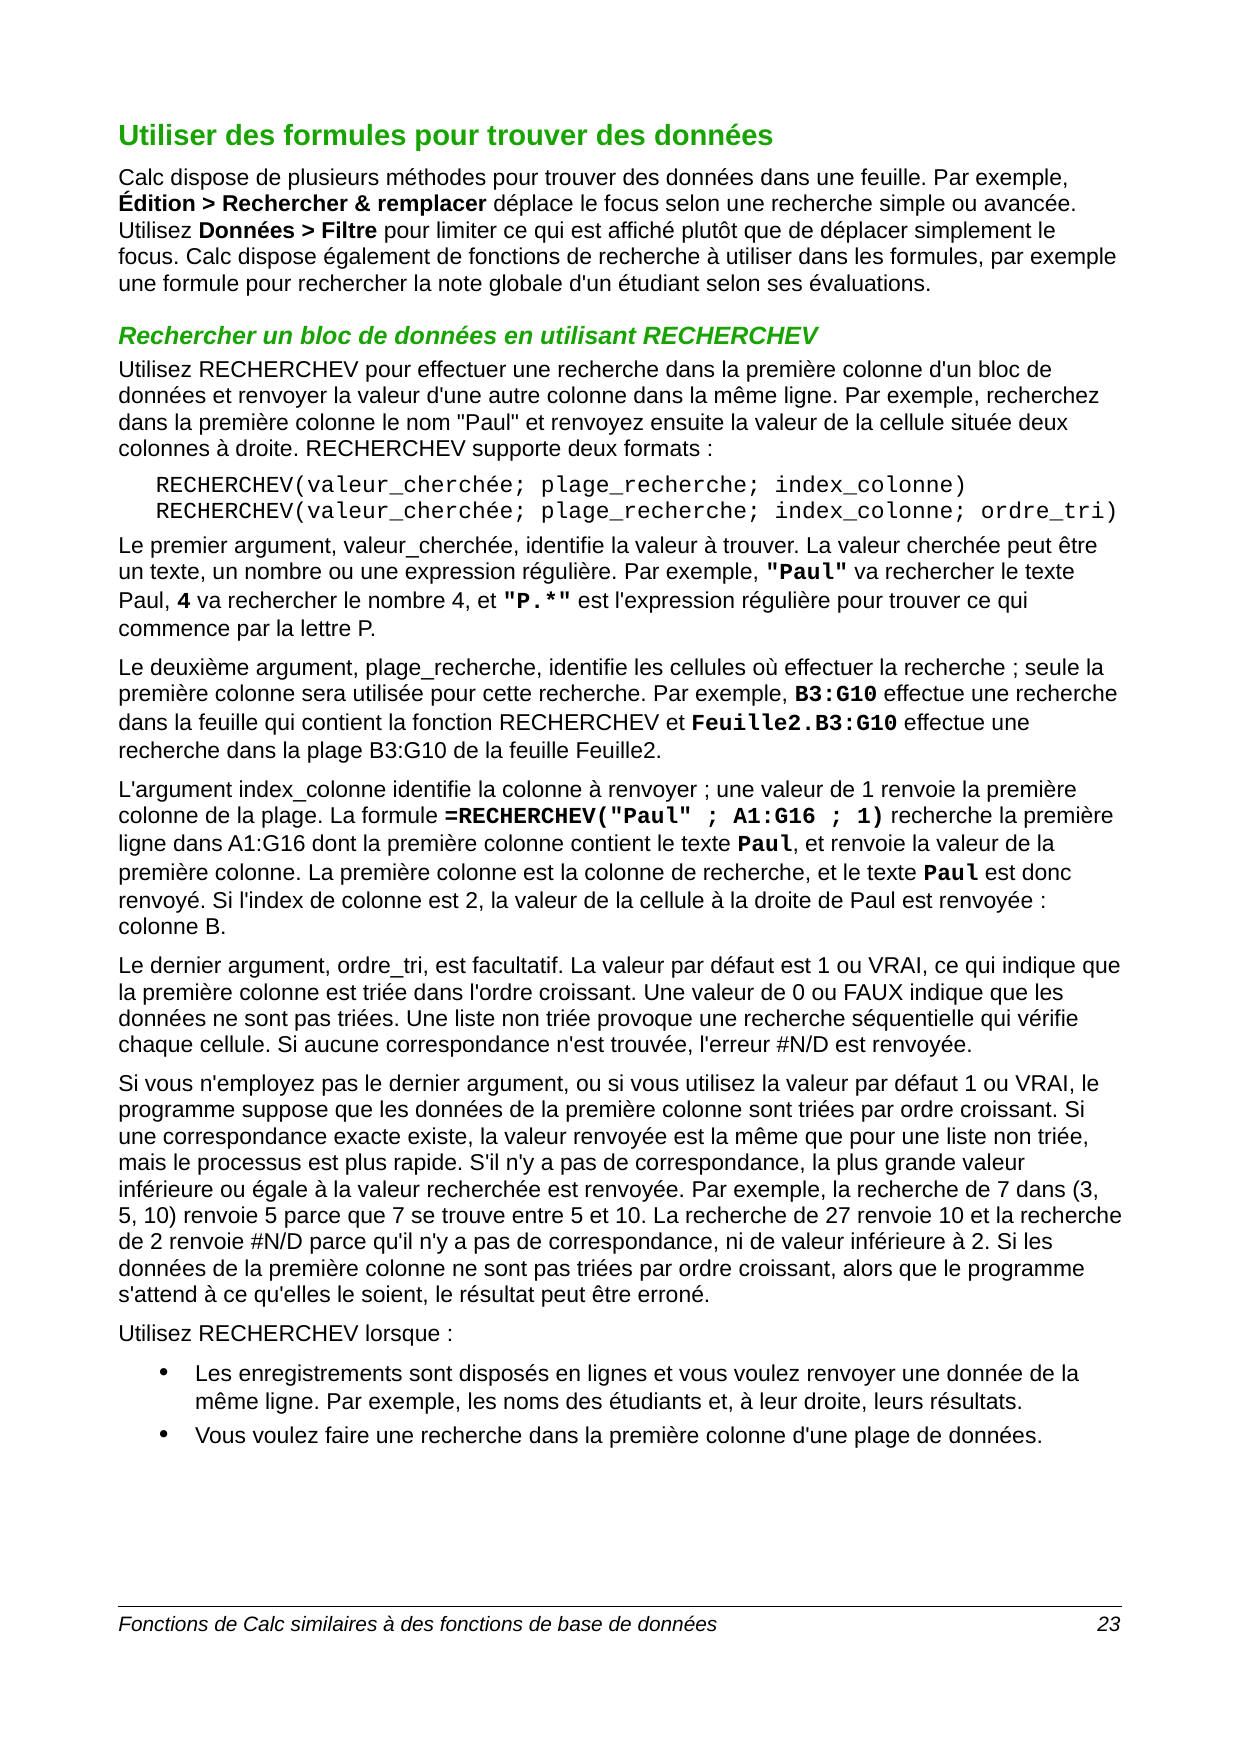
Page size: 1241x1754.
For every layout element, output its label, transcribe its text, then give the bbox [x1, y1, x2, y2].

text Le premier argument, valeur_cherchée, identifie la valeur à trouver. La valeur cherchée peut être un texte, un nombre ou une expression régulière. Par exemple, "Paul" va rechercher le texte Paul, 4 va rechercher le nombre 4, et "P.*" est l'expression régulière pour trouver ce qui commence par la lettre P. [118, 532, 1122, 641]
text RECHERCHEV(valeur_cherchée; plage_recherche; index_colonne; ordre_tri) [156, 500, 1122, 526]
text Le deuxième argument, plage_recherche, identifie les cellules où effectuer la recherche ; seule la première colonne sera utilisée pour cette recherche. Par exemple, B3:G10 effectue une recherche dans la feuille qui contient la fonction RECHERCHEV et Feuille2.B3:G10 effectue une recherche dans la plage B3:G10 de la feuille Feuille2. [118, 654, 1122, 763]
list Vous voulez faire une recherche dans la première colonne d'une plage de données. [156, 1420, 1122, 1449]
list Les enregistrements sont disposés en lignes et vous voulez renvoyer une donnée de la même ligne. Par exemple, les noms des étudiants et, à leur droite, leurs résultats. [156, 1359, 1122, 1414]
text Calc dispose de plusieurs méthodes pour trouver des données dans une feuille. Par exemple, Édition > Rechercher & remplacer déplace le focus selon une recherche simple ou avancée. Utilisez Données > Filtre pour limiter ce qui est affiché plutôt que de déplacer simplement le focus. Calc dispose également de fonctions de recherche à utiliser dans les formules, par exemple une formule pour rechercher la note globale d'un étudiant selon ses évaluations. [118, 164, 1122, 296]
subtitle Rechercher un bloc de données en utilisant RECHERCHEV [118, 321, 1122, 349]
subtitle Utiliser des formules pour trouver des données [118, 118, 1122, 152]
text Le dernier argument, ordre_tri, est facultatif. La valeur par défaut est 1 ou VRAI, ce qui indique que la première colonne est triée dans l'ordre croissant. Une valeur de 0 ou FAUX indique que les données ne sont pas triées. Une liste non triée provoque une recherche séquentielle qui vérifie chaque cellule. Si aucune correspondance n'est trouvée, l'erreur #N/D est renvoyée. [118, 952, 1122, 1058]
text Utilisez RECHERCHEV lorsque : [118, 1320, 1122, 1346]
text Utilisez RECHERCHEV pour effectuer une recherche dans la première colonne d'un bloc de données et renvoyer la valeur d'une autre colonne dans la même ligne. Par exemple, recherchez dans la première colonne le nom "Paul" et renvoyez ensuite la valeur de la cellule située deux colonnes à droite. RECHERCHEV supporte deux formats : [118, 356, 1122, 461]
text Si vous n'employez pas le dernier argument, ou si vous utilisez la valeur par défaut 1 ou VRAI, le programme suppose que les données de la première colonne sont triées par ordre croissant. Si une correspondance exacte existe, la valeur renvoyée est la même que pour une liste non triée, mais le processus est plus rapide. S'il n'y a pas de correspondance, la plus grande valeur inférieure ou égale à la valeur recherchée est renvoyée. Par exemple, la recherche de 7 dans (3, 5, 10) renvoie 5 parce que 7 se trouve entre 5 et 10. La recherche de 27 renvoie 10 et la recherche de 2 renvoie #N/D parce qu'il n'y a pas de correspondance, ni de valeur inférieure à 2. Si les données de la première colonne ne sont pas triées par ordre croissant, alors que le programme s'attend à ce qu'elles le soient, le résultat peut être erroné. [118, 1070, 1122, 1307]
text RECHERCHEV(valeur_cherchée; plage_recherche; index_colonne) [156, 474, 1122, 500]
text L'argument index_colonne identifie la colonne à renvoyer ; une valeur de 1 renvoie la première colonne de la plage. La formule =RECHERCHEV("Paul" ; A1:G16 ; 1) recherche la première ligne dans A1:G16 dont la première colonne contient le texte Paul, et renvoie la valeur de la première colonne. La première colonne est la colonne de recherche, et le texte Paul est donc renvoyé. Si l'index de colonne est 2, la valeur de la cellule à la droite de Paul est renvoyée : colonne B. [118, 776, 1122, 940]
